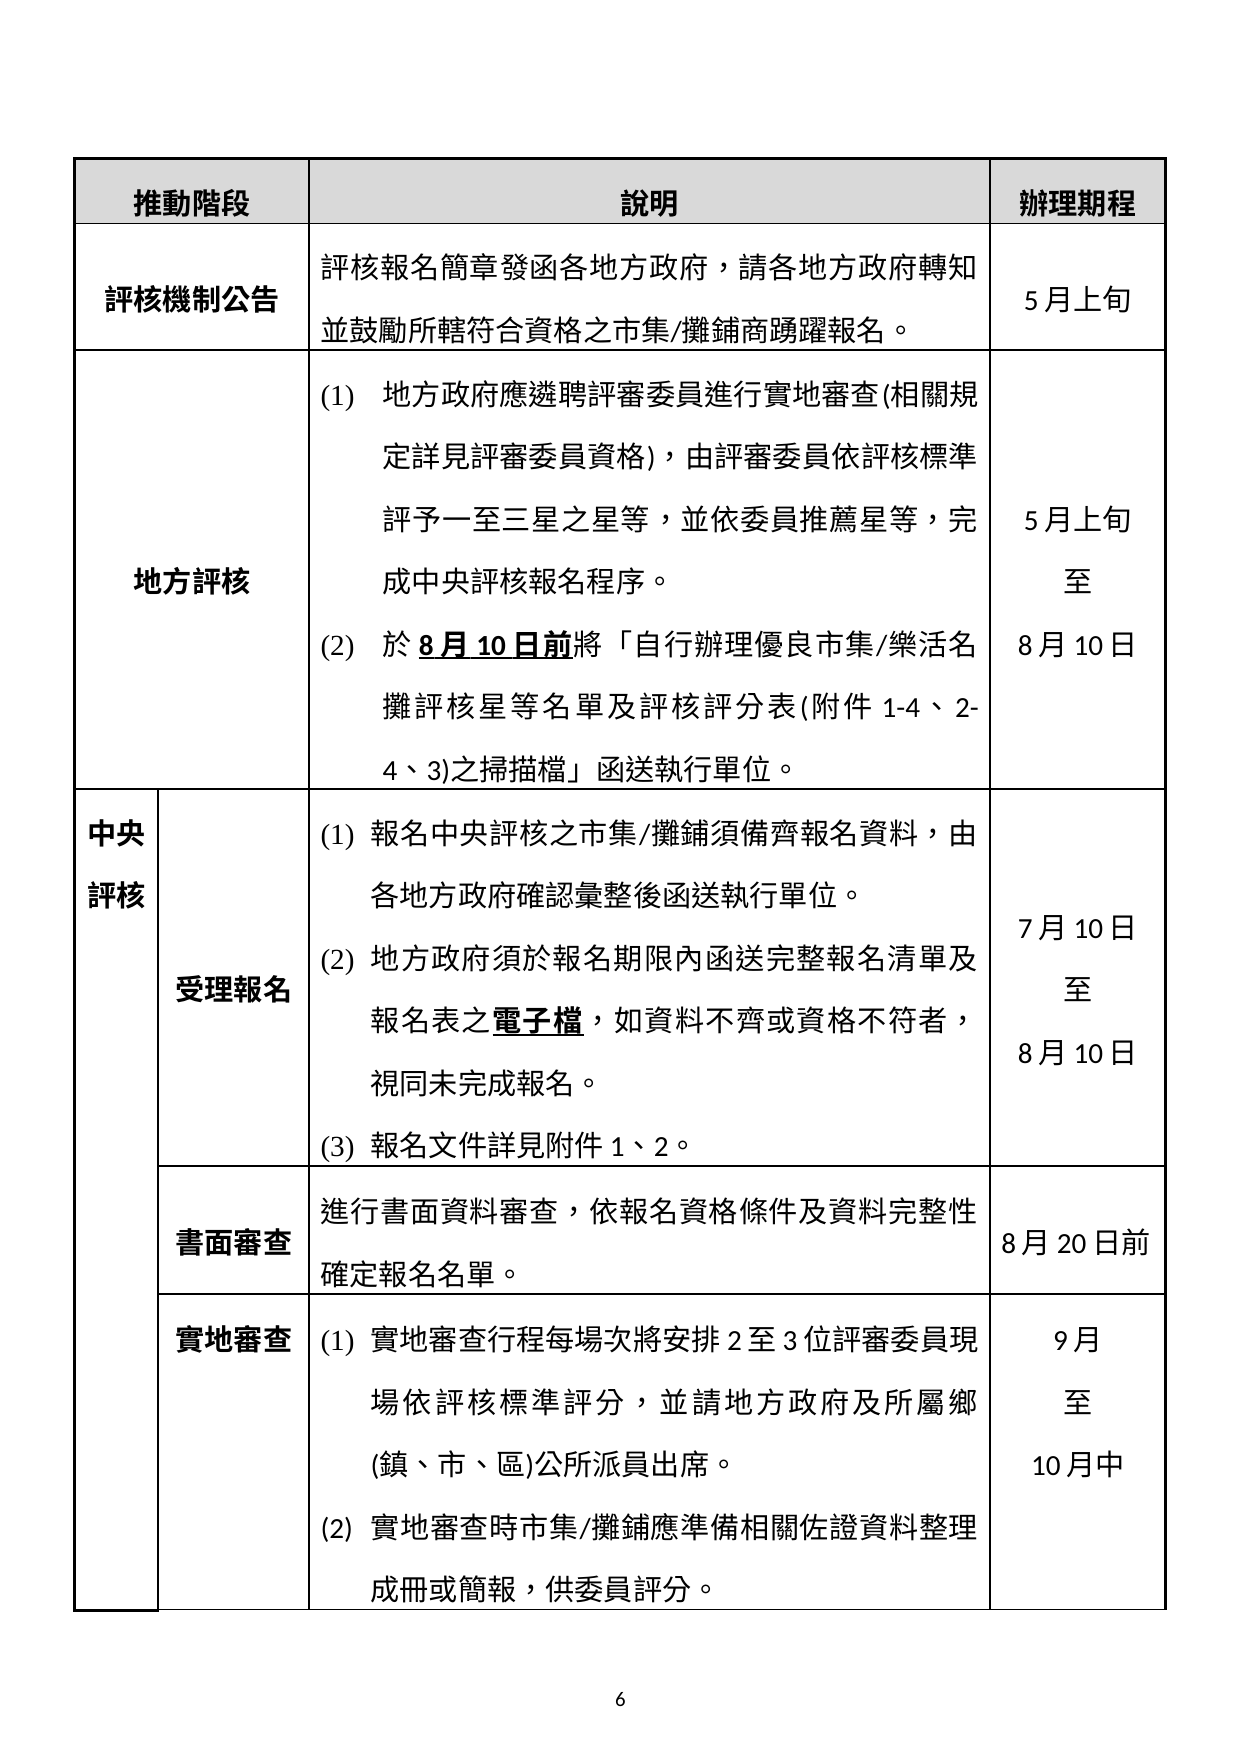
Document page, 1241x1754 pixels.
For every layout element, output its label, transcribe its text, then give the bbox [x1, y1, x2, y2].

table_cell 5月上旬 [991, 224, 1164, 349]
table_cell 9月 至 10月中 [991, 1295, 1164, 1609]
table_cell 中央評核 [76, 790, 157, 1609]
table_cell 地方政府應遴聘評審委員進行實地審查(相關規定詳見評審委員資格)，由評審委員依評核標準評予一至三星之星等，並依委員推薦星等，完成中央評核報名程序。 於8月10日前將「自行辦理優良市集/樂活名攤評核星等名單及評核評分表(附件1-4、2-4、3)之掃描檔」函送執行單位。 [310, 351, 989, 788]
table_cell 實地審查 [159, 1295, 308, 1609]
table_cell 5月上旬 至 8月10日 [991, 351, 1164, 788]
table_cell 報名中央評核之市集/攤鋪須備齊報名資料，由各地方政府確認彙整後函送執行單位。 地方政府須於報名期限內函送完整報名清單及報名表之電子檔，如資料不齊或資格不符者，視同未完成報名。 報名文件詳見附件1、2。 [310, 790, 989, 1165]
table_cell 地方評核 [76, 351, 308, 788]
table_cell 實地審查行程每場次將安排2至3位評審委員現場依評核標準評分，並請地方政府及所屬鄉(鎮、市、區)公所派員出席。 實地審查時市集/攤鋪應準備相關佐證資料整理成冊或簡報，供委員評分。 [310, 1295, 989, 1609]
table_header 辦理期程 [991, 160, 1164, 223]
table_header 推動階段 [76, 160, 308, 223]
table_cell 評核報名簡章發函各地方政府，請各地方政府轉知並鼓勵所轄符合資格之市集/攤鋪商踴躍報名。 [310, 224, 989, 349]
table_cell 8月20日前 [991, 1167, 1164, 1293]
table_cell 受理報名 [159, 790, 308, 1165]
table_cell 進行書面資料審查，依報名資格條件及資料完整性確定報名名單。 [310, 1167, 989, 1293]
table_header 說明 [310, 160, 989, 223]
table_cell 評核機制公告 [76, 224, 308, 349]
table_cell 7月10日 至 8月10日 [991, 790, 1164, 1165]
table_cell 書面審查 [159, 1167, 308, 1293]
